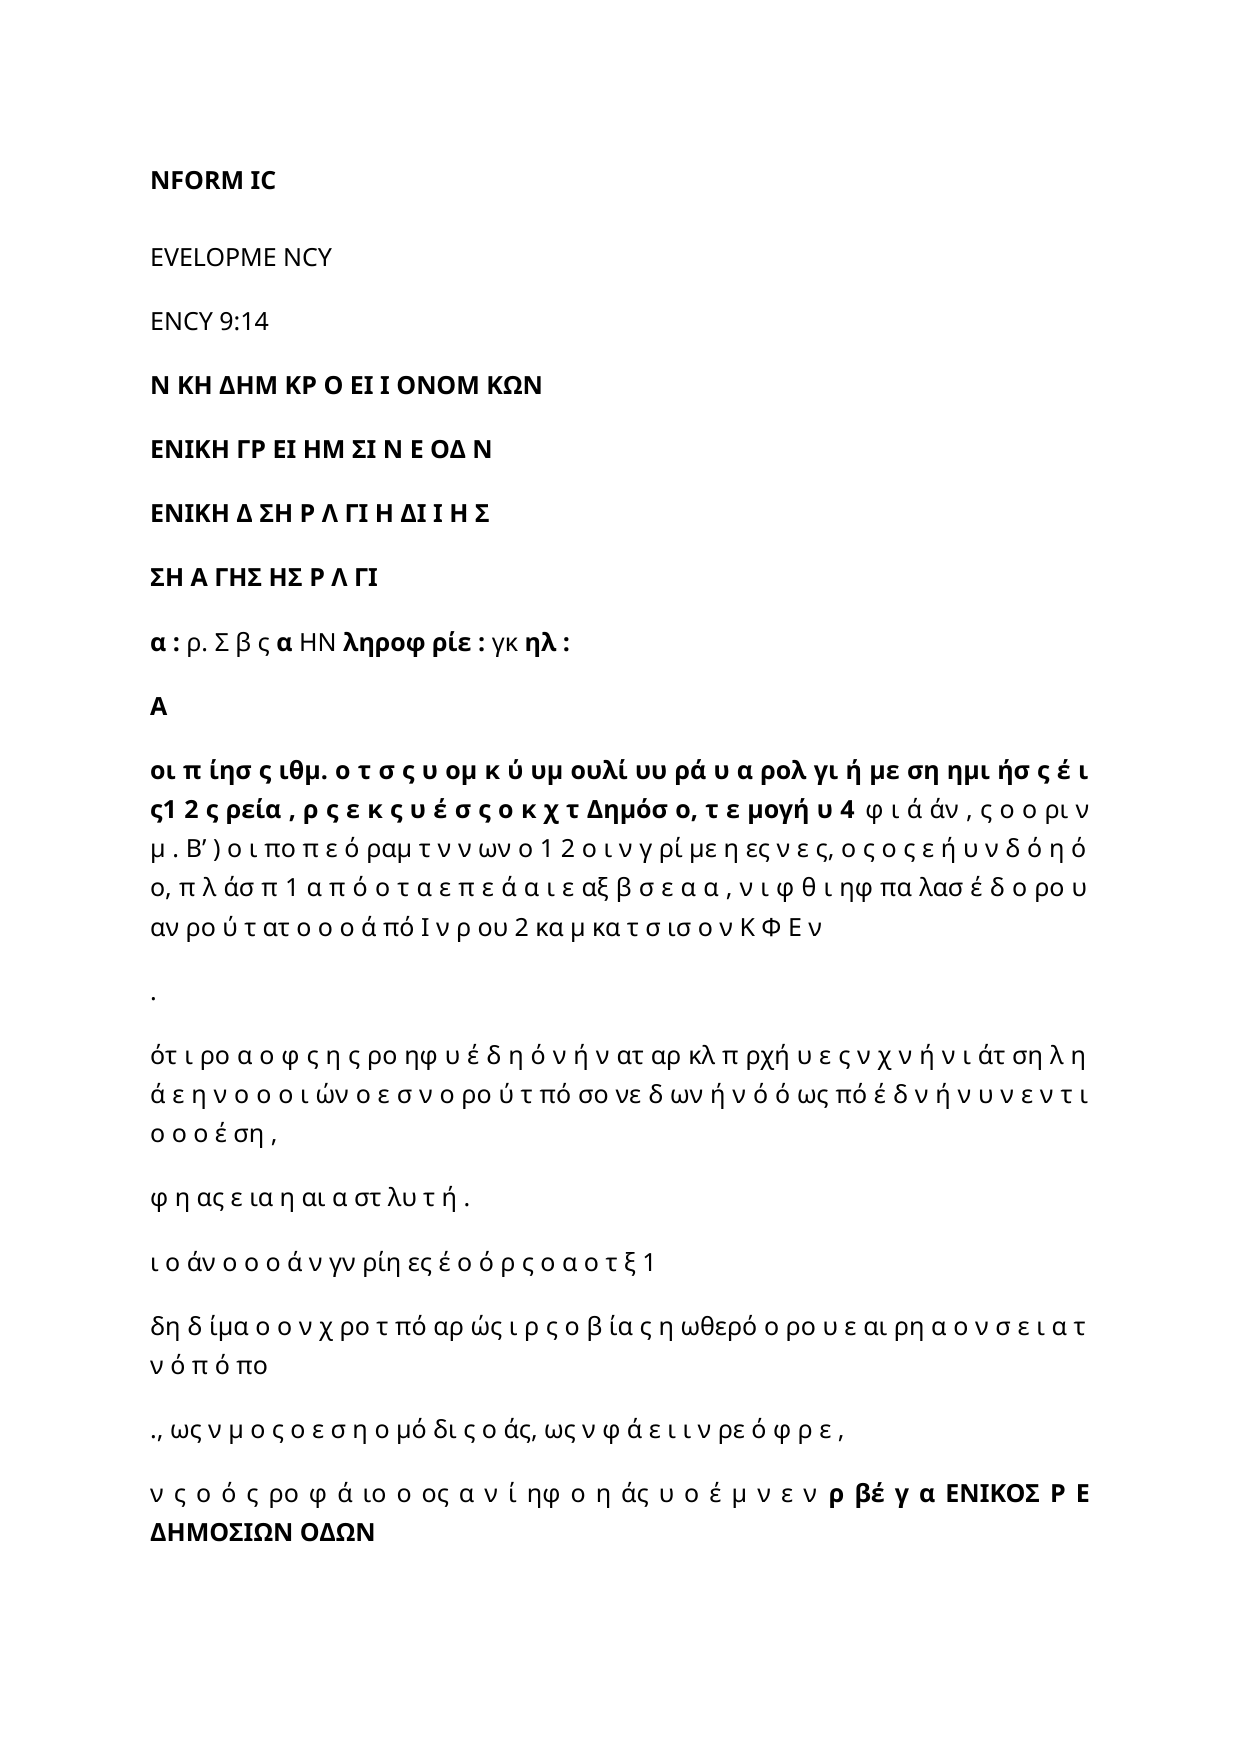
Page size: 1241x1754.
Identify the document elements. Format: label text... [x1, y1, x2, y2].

text ότ ι ρο α ο φ ς η ς ρο ηφ υ έ δ η ό ν ή ν ατ αρ κλ π ρχή υ ε ς ν χ ν ή ν ι άτ ση λ η ά ε η ν ο ο ο ι ών ο ε σ ν ο ρο ύ τ πό σο νε δ ων ή ν ό ό ως πό έ δ ν ή ν υ ν ε ν τ ι ο ο ο έ ση , [150, 1037, 1090, 1150]
text EVELOPME NCY [150, 239, 1090, 273]
text ΕΝΙΚΗ Δ ΣΗ Ρ Λ ΓΙ Η ΔΙ Ι Η Σ [150, 496, 1090, 530]
text Ν ΚΗ ΔΗΜ ΚΡ Ο ΕΙ Ι ΟΝΟΜ ΚΩΝ [150, 367, 1090, 402]
title NFORM IC [150, 162, 1090, 197]
text α : ρ. Σ β ς α ΗΝ ληροφ ρίε : γκ ηλ : [150, 624, 1090, 658]
text ΣΗ Α ΓΗΣ ΗΣ Ρ Λ ΓΙ [150, 560, 1090, 594]
text ., ως ν μ ο ς ο ε σ η ο μό δι ς ο άς, ως ν φ ά ε ι ι ν ρε ό φ ρ ε , [150, 1412, 1090, 1446]
text . [150, 973, 1090, 1007]
text ν ς ο ό ς ρο φ ά ιο ο ος α ν ί ηφ ο η άς υ ο έ μ ν ε ν ρ βέ γ α ΕΝΙΚΟΣ Ρ Ε ΔΗΜΟΣΙΩΝ ΟΔΩΝ [150, 1476, 1090, 1549]
text φ η ας ε ια η αι α στ λυ τ ή . [150, 1180, 1090, 1214]
text ι ο άν ο ο ο ά ν γν ρίη ες έ ο ό ρ ς ο α ο τ ξ 1 [150, 1244, 1090, 1278]
text δη δ ίμα ο ο ν χ ρο τ πό αρ ώς ι ρ ς ο β ία ς η ωθερό ο ρο υ ε αι ρη α ο ν σ ε ι α τ ν ό π ό πο [150, 1308, 1090, 1382]
text ENCY 9:14 [150, 303, 1090, 337]
text οι π ίησ ς ιθμ. ο τ σ ς υ ομ κ ύ υμ ουλί υυ ρά υ α ρολ γι ή με ση ημι ήσ ς έ ι ς1 2 ς ρεία , ρ ς ε κ ς υ έ σ ς ο κ χ τ Δημόσ ο, τ ε μογή υ 4 φ ι ά άν , ς ο ο ρι ν μ . Β’ ) ο ι πο π ε ό ραμ τ ν ν ων ο 1 2 ο ι ν γ ρί με η ες ν ε ς, ο ς ο ς ε ή υ ν δ ό η ό ο, π λ άσ π 1 α π ό ο τ α ε π ε ά α ι ε αξ β σ ε α α , ν ι φ θ ι ηφ πα λασ έ δ ο ρο υ αν ρο ύ τ ατ ο ο ο ά πό Ι ν ρ ου 2 κα μ κα τ σ ισ ο ν Κ Φ Ε ν [150, 752, 1090, 943]
text Α [150, 688, 1090, 722]
text ΕΝΙΚΗ ΓΡ ΕΙ ΗΜ ΣΙ Ν Ε ΟΔ Ν [150, 432, 1090, 466]
